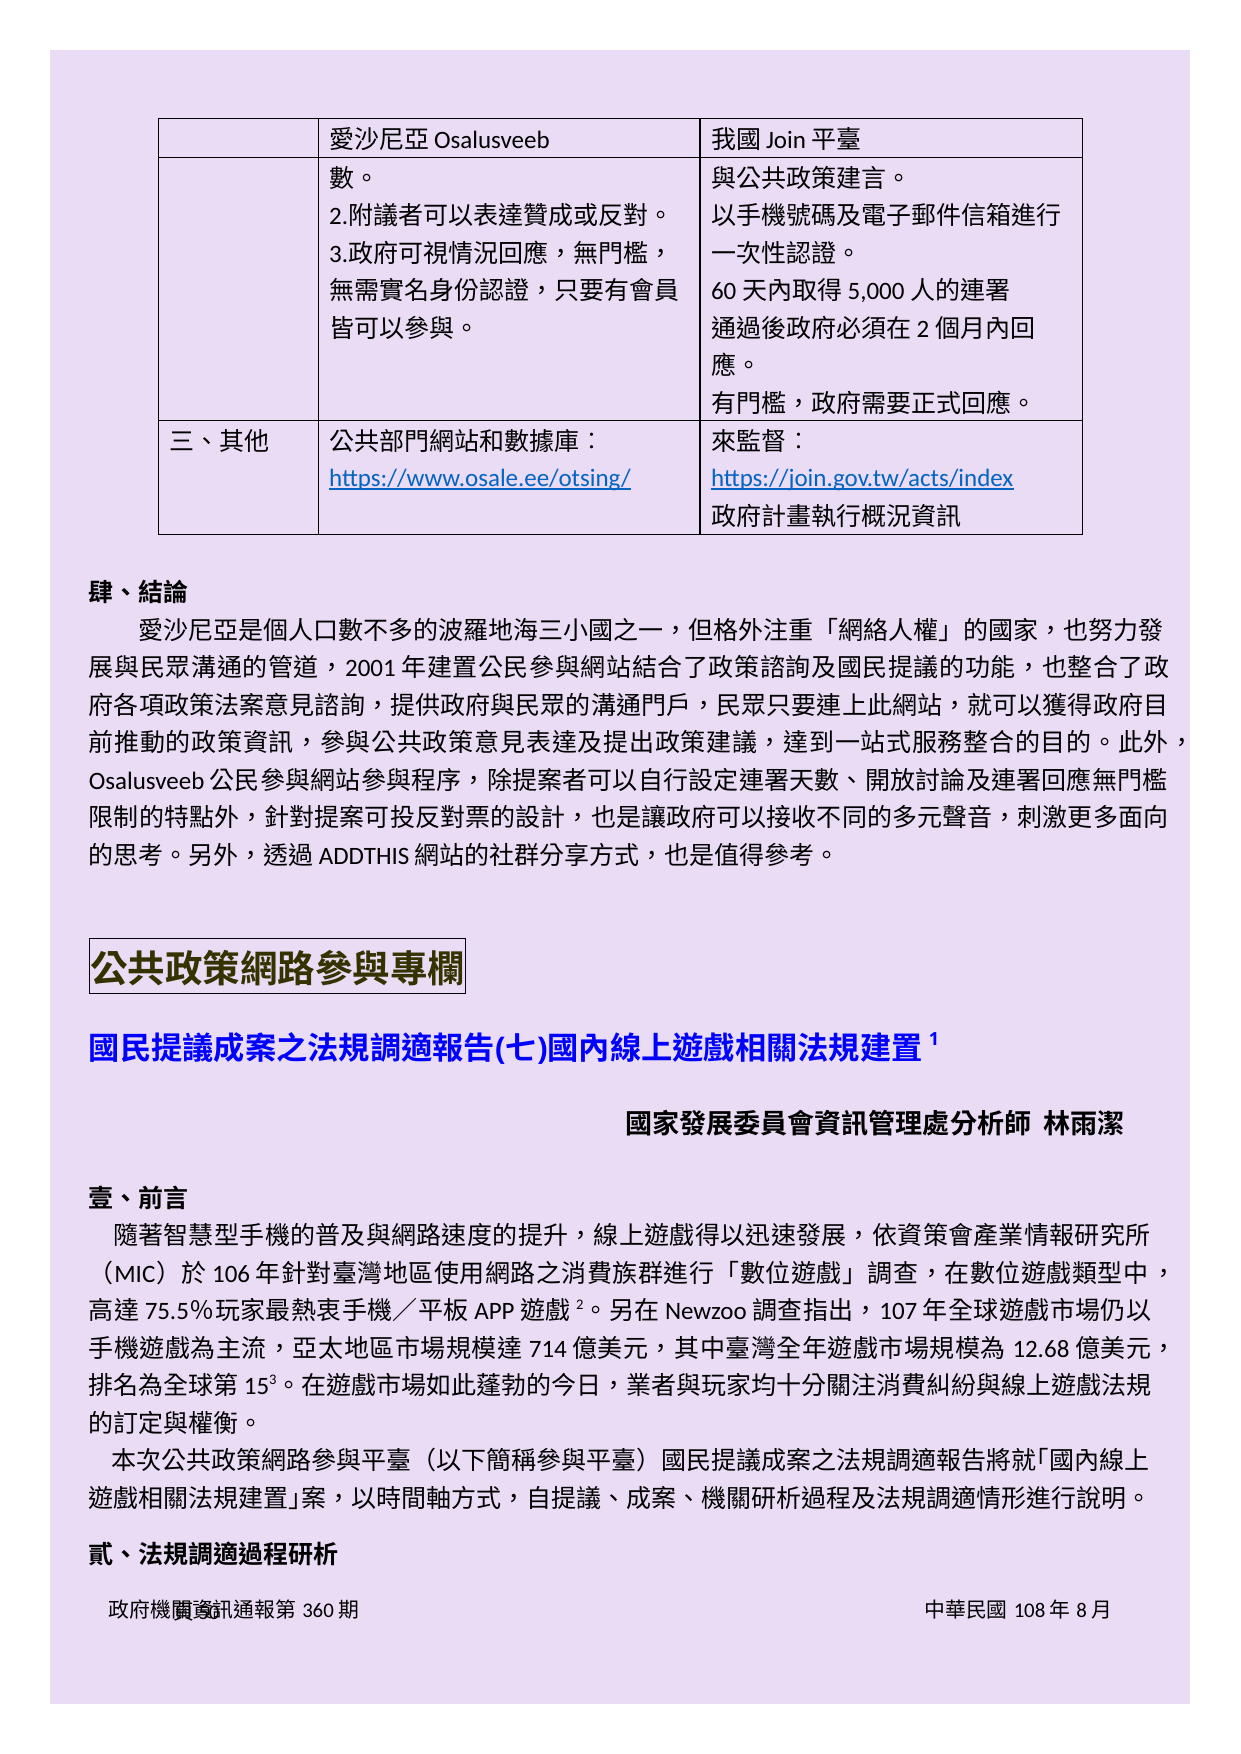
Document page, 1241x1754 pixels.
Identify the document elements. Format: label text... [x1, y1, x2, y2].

table_header 愛沙尼亞Osalusveeb [319, 119, 699, 157]
table_cell 來監督︰ https://join.gov.tw/acts/index 政府計畫執行概況資訊 [701, 421, 1082, 534]
text 貳、法規調適過程研析 [89, 1534, 1152, 1571]
table_cell [159, 158, 318, 420]
table_cell 公共部門網站和數據庫︰ https://www.osale.ee/otsing/ [319, 421, 699, 534]
table_header 我國Join平臺 [701, 119, 1082, 157]
text 本次公共政策網路參與平臺（以下簡稱參與平臺）國民提議成案之法規調適報告將就｢國內線上遊戲相關法規建置｣案，以時間軸方式，自提議、成案、機關研析過程及法規調適情形進行說明。 [89, 1440, 1152, 1515]
table_header [159, 119, 318, 157]
text 公共政策網路參與專欄 [89, 928, 1152, 1003]
list 愛沙尼亞是個人口數不多的波羅地海三小國之一，但格外注重「網絡人權」的國家，也努力發 [139, 610, 1169, 647]
table_cell 與公共政策建言。 以手機號碼及電子郵件信箱進行一次性認證。 60 天內取得 5,000 人的連署 通過後政府必須在 2 個月內回應。 有門檻，政府需要正式回應。 [701, 158, 1082, 420]
table_cell 數。 2.附議者可以表達贊成或反對。 3.政府可視情況回應，無門檻，無需實名身份認證，只要有會員皆可以參與。 [319, 158, 699, 420]
text 隨著智慧型手機的普及與網路速度的提升，線上遊戲得以迅速發展，依資策會產業情報研究所（MIC）於106年針對臺灣地區使用網路之消費族群進行「數位遊戲」調查，在數位遊戲類型中，高達75.5％玩家最熱衷手機／平板APP遊戲2。另在Newzoo調查指出，107年全球遊戲市場仍以手機遊戲為主流，亞太地區市場規模達714億美元，其中臺灣全年遊戲市場規模為12.68億美元，排名為全球第153。在遊戲市場如此蓬勃的今日，業者與玩家均十分關注消費糾紛與線上遊戲法規的訂定與權衡。 [89, 1215, 1152, 1440]
text 壹、前言 [89, 1177, 1152, 1215]
table_cell 三、其他 [159, 421, 318, 534]
text 展與民眾溝通的管道，2001年建置公民參與網站結合了政策諮詢及國民提議的功能，也整合了政府各項政策法案意見諮詢，提供政府與民眾的溝通門戶，民眾只要連上此網站，就可以獲得政府目前推動的政策資訊，參與公共政策意見表達及提出政策建議，達到一站式服務整合的目的。此外，Osalusveeb公民參與網站參與程序，除提案者可以自行設定連署天數、開放討論及連署回應無門檻限制的特點外，針對提案可投反對票的設計，也是讓政府可以接收不同的多元聲音，刺激更多面向的思考。另外，透過ADDTHIS網站的社群分享方式，也是值得參考。 [89, 647, 1169, 872]
text 國家發展委員會資訊管理處分析師 林雨潔 [89, 1084, 1124, 1159]
text 肆、結論 [89, 572, 1152, 610]
text 國民提議成案之法規調適報告(七)國內線上遊戲相關法規建置1 [89, 1009, 1124, 1084]
